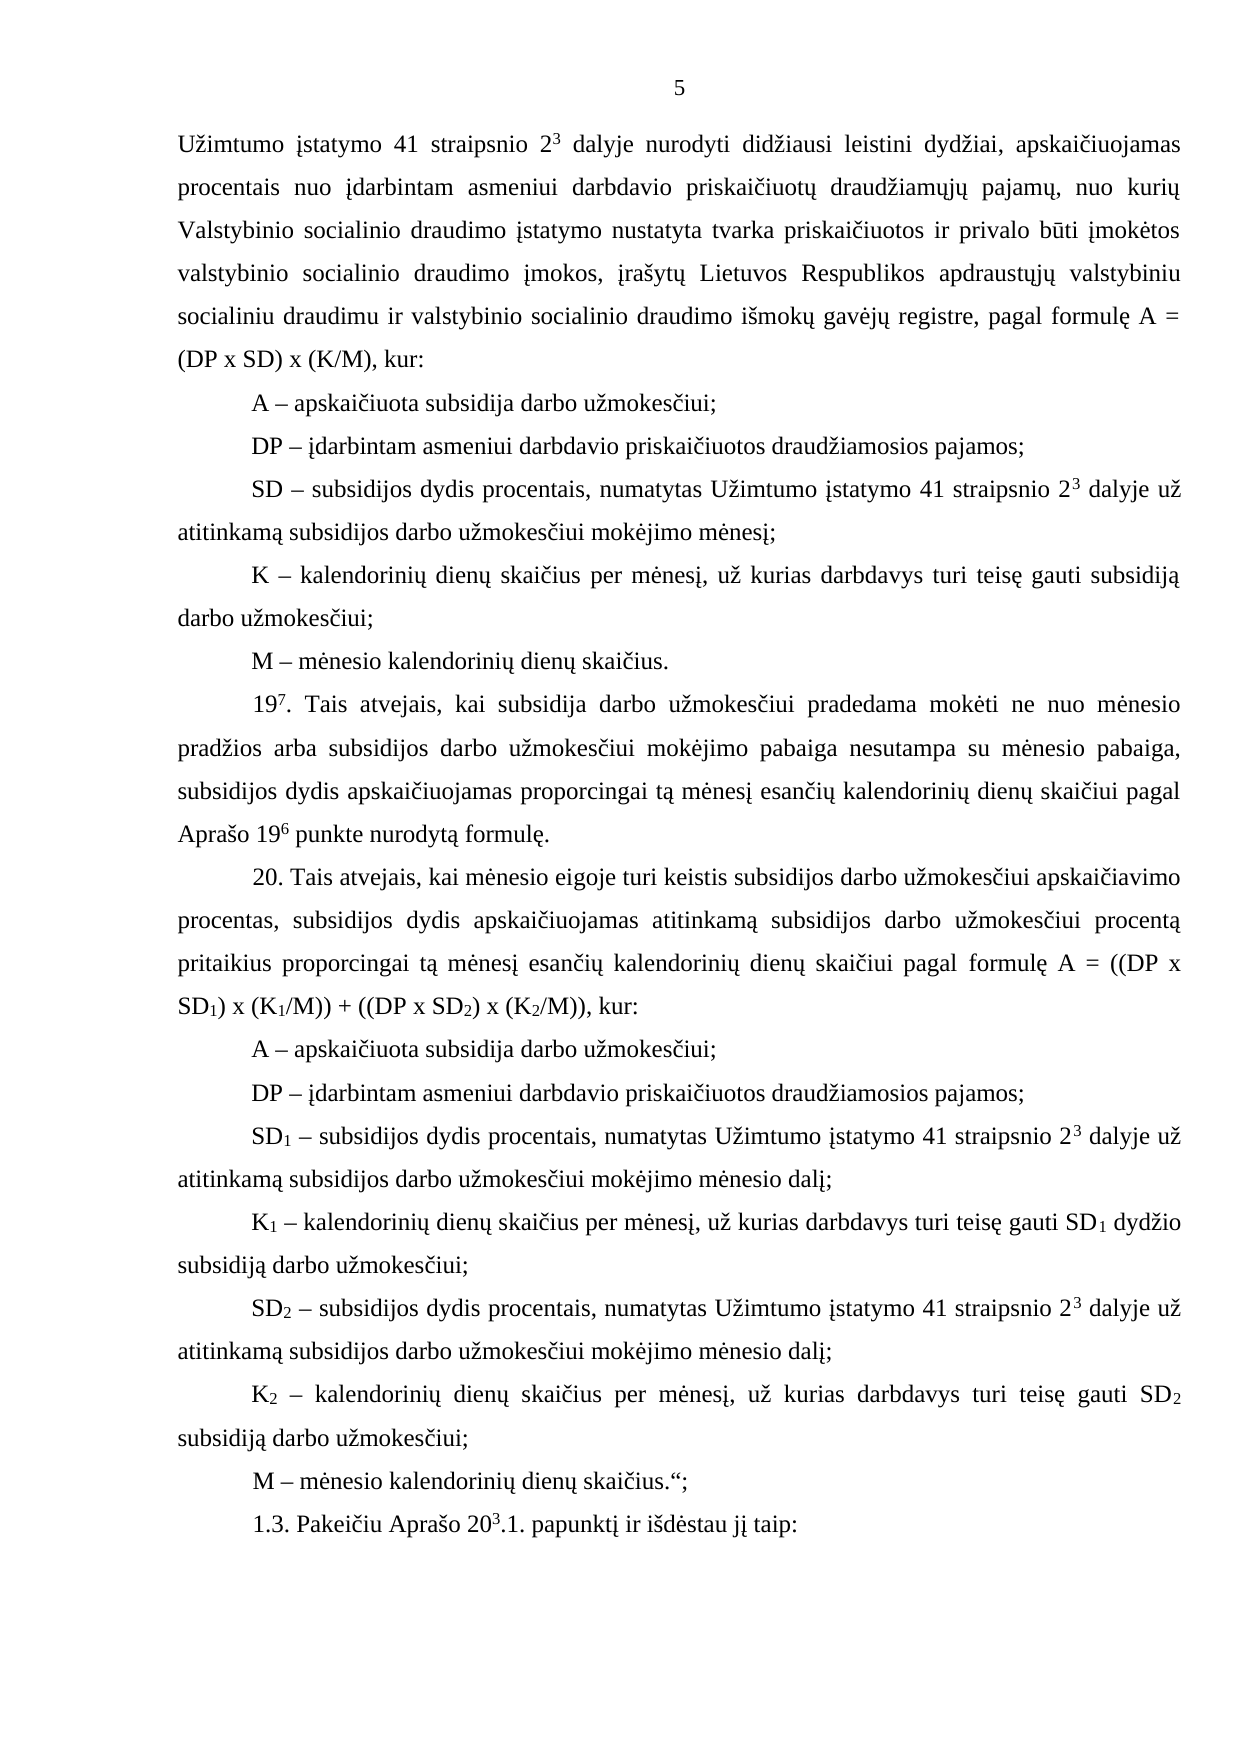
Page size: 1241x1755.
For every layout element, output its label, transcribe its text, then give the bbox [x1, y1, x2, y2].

text M – mėnesio kalendorinių dienų skaičius. [177, 646, 1181, 675]
text A – apskaičiuota subsidija darbo užmokesčiui; [251, 388, 1181, 416]
text M – mėnesio kalendorinių dienų skaičius.“; [177, 1466, 1181, 1494]
text SD1 – subsidijos dydis procentais, numatytas Užimtumo įstatymo 41 straipsnio 23 dalyje už atitinkamą subsidijos darbo užmokesčiui mokėjimo mėnesio dalį; [177, 1121, 1181, 1193]
text K – kalendorinių dienų skaičius per mėnesį, už kurias darbdavys turi teisę gauti subsidiją darbo užmokesčiui; [177, 560, 1181, 632]
text 1.3. Pakeičiu Aprašo 203.1. papunktį ir išdėstau jį taip: [177, 1509, 1181, 1538]
text K1 – kalendorinių dienų skaičius per mėnesį, už kurias darbdavys turi teisę gauti SD1 dydžio subsidiją darbo užmokesčiui; [177, 1207, 1181, 1279]
text DP – įdarbintam asmeniui darbdavio priskaičiuotos draudžiamosios pajamos; [251, 431, 1181, 459]
text 197. Tais atvejais, kai subsidija darbo užmokesčiui pradedama mokėti ne nuo mėnesio pradžios arba subsidijos darbo užmokesčiui mokėjimo pabaiga nesutampa su mėnesio pabaiga, subsidijos dydis apskaičiuojamas proporcingai tą mėnesį esančių kalendorinių dienų skaičiui pagal Aprašo 196 punkte nurodytą formulę. [177, 689, 1181, 848]
text SD – subsidijos dydis procentais, numatytas Užimtumo įstatymo 41 straipsnio 23 dalyje už atitinkamą subsidijos darbo užmokesčiui mokėjimo mėnesį; [177, 474, 1181, 546]
text K2 – kalendorinių dienų skaičius per mėnesį, už kurias darbdavys turi teisę gauti SD2 subsidiją darbo užmokesčiui; [177, 1379, 1181, 1451]
text SD2 – subsidijos dydis procentais, numatytas Užimtumo įstatymo 41 straipsnio 23 dalyje už atitinkamą subsidijos darbo užmokesčiui mokėjimo mėnesio dalį; [177, 1293, 1181, 1365]
text Užimtumo įstatymo 41 straipsnio 23 dalyje nurodyti didžiausi leistini dydžiai, apskaičiuojamas procentais nuo įdarbintam asmeniui darbdavio priskaičiuotų draudžiamųjų pajamų, nuo kurių Valstybinio socialinio draudimo įstatymo nustatyta tvarka priskaičiuotos ir privalo būti įmokėtos valstybinio socialinio draudimo įmokos, įrašytų Lietuvos Respublikos apdraustųjų valstybiniu socialiniu draudimu ir valstybinio socialinio draudimo išmokų gavėjų registre, pagal formulę A = (DP x SD) x (K/M), kur: [177, 129, 1181, 373]
text DP – įdarbintam asmeniui darbdavio priskaičiuotos draudžiamosios pajamos; [251, 1078, 1181, 1106]
text A – apskaičiuota subsidija darbo užmokesčiui; [251, 1034, 1181, 1063]
text 20. Tais atvejais, kai mėnesio eigoje turi keistis subsidijos darbo užmokesčiui apskaičiavimo procentas, subsidijos dydis apskaičiuojamas atitinkamą subsidijos darbo užmokesčiui procentą pritaikius proporcingai tą mėnesį esančių kalendorinių dienų skaičiui pagal formulę A = ((DP x SD1) x (K1/M)) + ((DP x SD2) x (K2/M)), kur: [177, 862, 1181, 1020]
